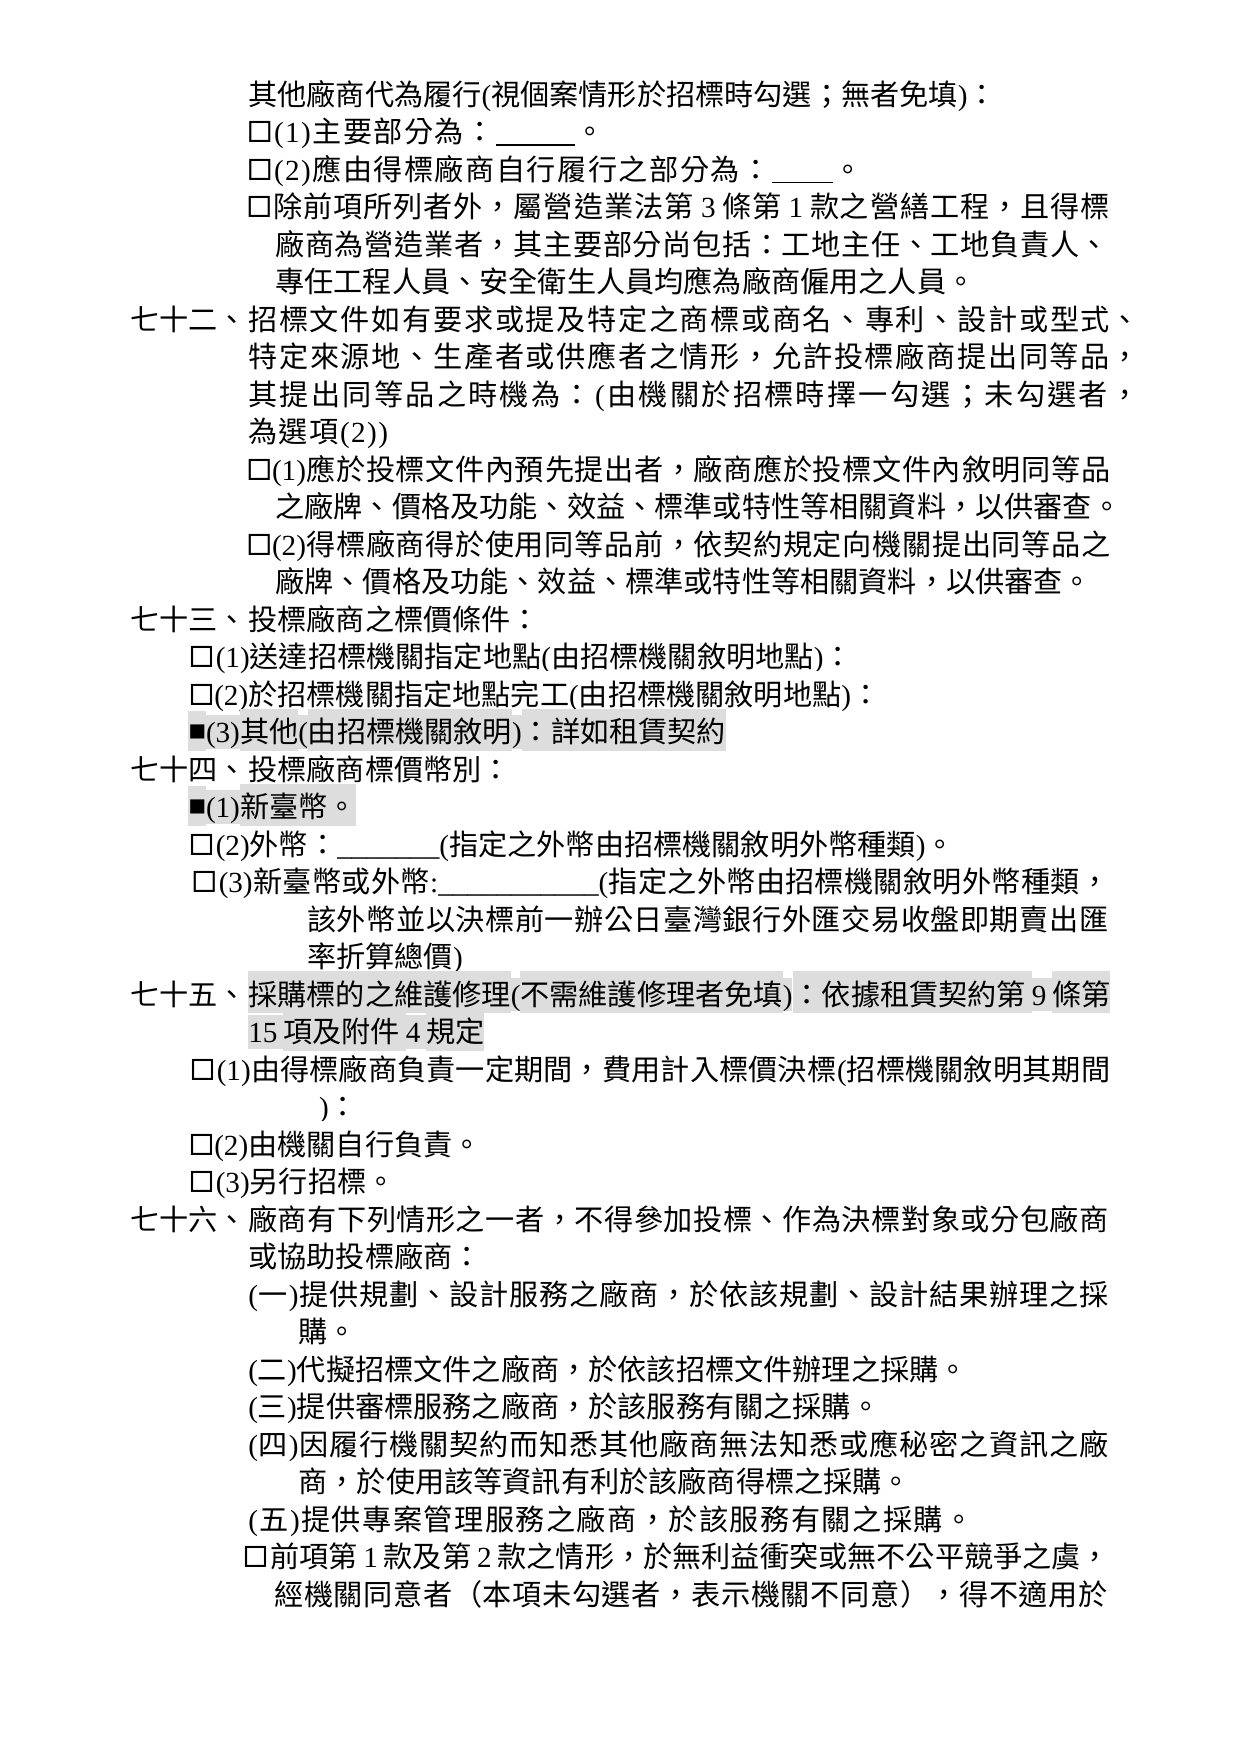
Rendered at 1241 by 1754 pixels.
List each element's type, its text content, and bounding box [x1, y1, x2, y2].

text (一)提供規劃、設計服務之廠商，於依該規劃、設計結果辦理之採購。 [248, 1275, 1110, 1350]
text (3)新臺幣或外幣:___________(指定之外幣由招標機關敘明外幣種類，該外幣並以決標前一辦公日臺灣銀行外匯交易收盤即期賣出匯率折算總價) [130, 862, 1110, 975]
text (2)外幣：_______(指定之外幣由招標機關敘明外幣種類)。 [130, 825, 1110, 862]
text ■(3)其他(由招標機關敘明)：詳如租賃契約 [130, 712, 1110, 750]
text (1)送達招標機關指定地點(由招標機關敘明地點)： [130, 637, 1110, 675]
text (二)代擬招標文件之廠商，於依該招標文件辦理之採購。 [248, 1350, 1110, 1387]
text (2)由機關自行負責。 [130, 1125, 1110, 1162]
text (1)由得標廠商負責一定期間，費用計入標價決標(招標機關敘明其期間)： [130, 1050, 1110, 1125]
text (1)主要部分為： 。 [130, 112, 1110, 150]
text (2)得標廠商得於使用同等品前，依契約規定向機關提出同等品之廠牌、價格及功能、效益、標準或特性等相關資料，以供審查。 [246, 525, 1110, 600]
text (2)於招標機關指定地點完工(由招標機關敘明地點)： [130, 675, 1110, 712]
list 招標文件如有要求或提及特定之商標或商名、專利、設計或型式、特定來源地、生產者或供應者之情形，允許投標廠商提出同等品，其提出同等品之時機為：(由機關於招標時擇一勾選；未勾選者，為選項(2)) [130, 300, 1110, 450]
text 前項第1款及第2款之情形，於無利益衝突或無不公平競爭之虞，經機關同意者（本項未勾選者，表示機關不同意），得不適用於 [242, 1537, 1110, 1612]
text (2)應由得標廠商自行履行之部分為： 。 [130, 150, 1110, 187]
list 採購標的之維護修理(不需維護修理者免填)：依據租賃契約第9條第15項及附件4規定 [130, 975, 1110, 1050]
text (五)提供專案管理服務之廠商，於該服務有關之採購。 [248, 1500, 1110, 1537]
text (三)提供審標服務之廠商，於該服務有關之採購。 [248, 1387, 1110, 1425]
list 廠商有下列情形之一者，不得參加投標、作為決標對象或分包廠商或協助投標廠商： [130, 1200, 1110, 1275]
text (四)因履行機關契約而知悉其他廠商無法知悉或應秘密之資訊之廠商，於使用該等資訊有利於該廠商得標之採購。 [248, 1425, 1110, 1500]
list 投標廠商之標價條件： [130, 600, 1110, 637]
text 除前項所列者外，屬營造業法第3條第1款之營繕工程，且得標廠商為營造業者，其主要部分尚包括：工地主任、工地負責人、專任工程人員、安全衛生人員均應為廠商僱用之人員。 [246, 187, 1110, 300]
text (3)另行招標。 [130, 1162, 1110, 1200]
text (1)應於投標文件內預先提出者，廠商應於投標文件內敘明同等品之廠牌、價格及功能、效益、標準或特性等相關資料，以供審查。 [246, 450, 1110, 525]
list 投標廠商標價幣別： [130, 750, 1110, 787]
text ■(1)新臺幣。 [130, 787, 1110, 825]
list 其他廠商代為履行(視個案情形於招標時勾選；無者免填)： [130, 75, 1110, 112]
